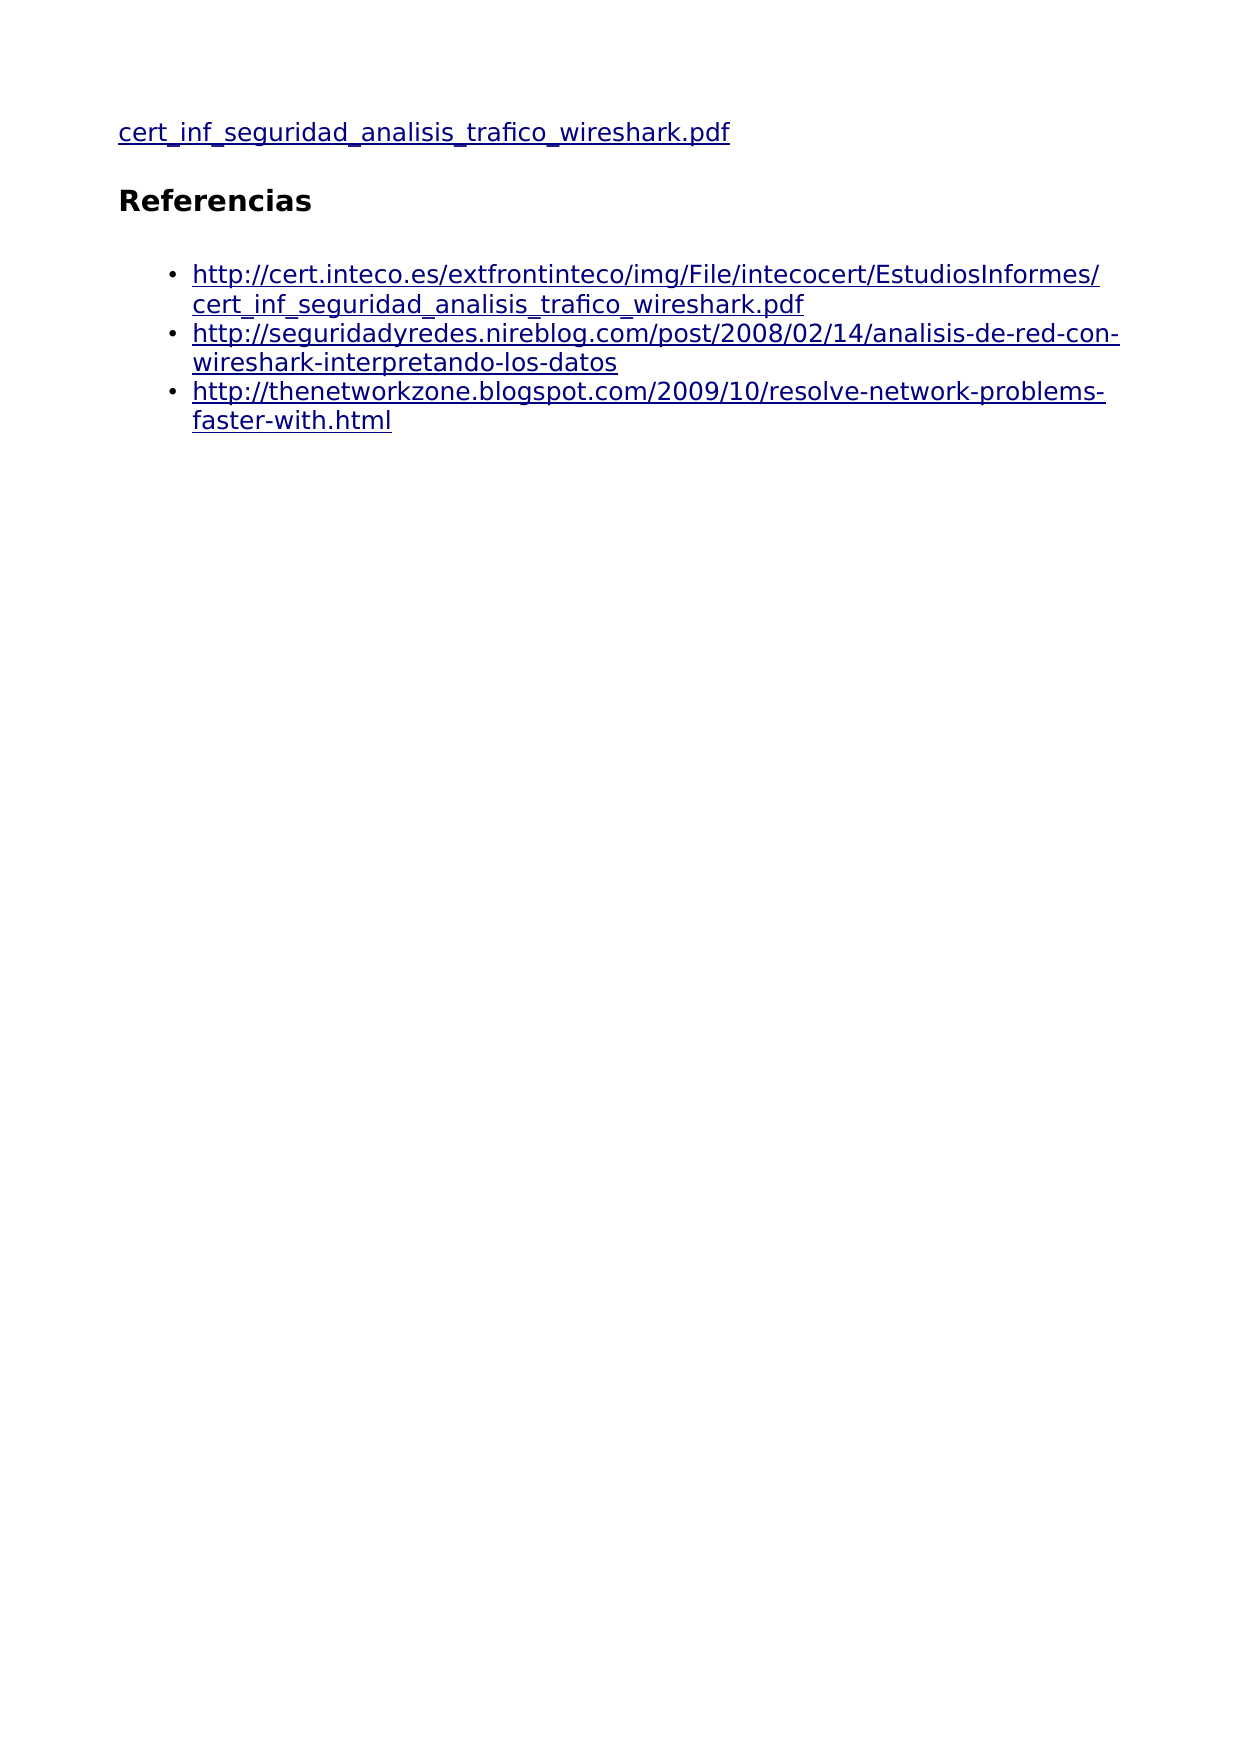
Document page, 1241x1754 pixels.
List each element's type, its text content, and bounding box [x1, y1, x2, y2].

list http://cert.inteco.es/extfrontinteco/img/File/intecocert/EstudiosInformes/cert_inf_seguridad_analisis_trafico_wireshark.pdf [177, 261, 1122, 319]
text cert_inf_seguridad_analisis_trafico_wireshark.pdf [118, 118, 1122, 147]
list http://seguridadyredes.nireblog.com/post/2008/02/14/analisis-de-red-con-wireshark-interpretando-los-datos [177, 319, 1122, 377]
subtitle Referencias [118, 185, 1122, 219]
list http://thenetworkzone.blogspot.com/2009/10/resolve-network-problems-faster-with.html [177, 377, 1122, 436]
